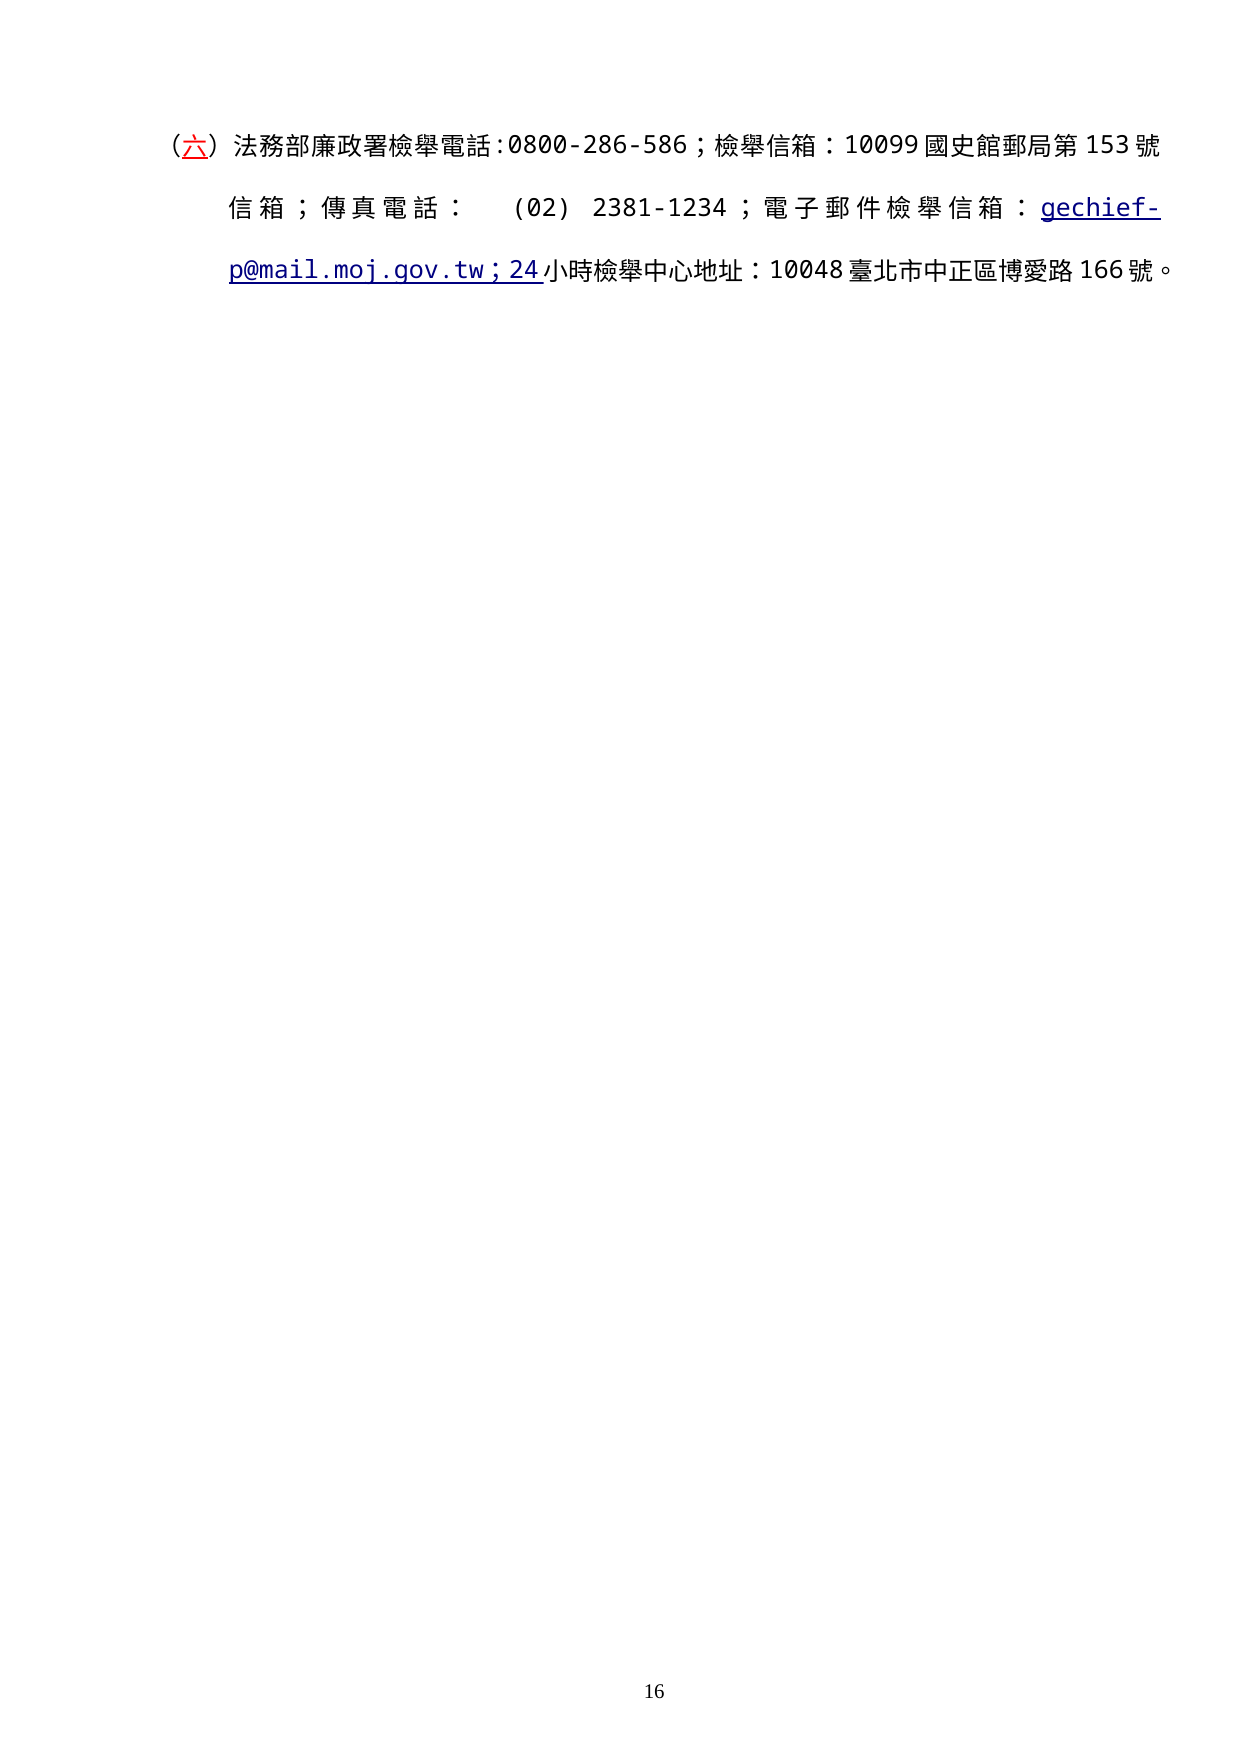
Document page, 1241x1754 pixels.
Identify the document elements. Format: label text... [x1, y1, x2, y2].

text （六）法務部廉政署檢舉電話:0800-286-586；檢舉信箱：10099國史館郵局第153號信箱；傳真電話： (02) 2381-1234；電子郵件檢舉信箱：gechief-p@mail.moj.gov.tw；24小時檢舉中心地址：10048臺北市中正區博愛路166號。 [156, 103, 1161, 290]
